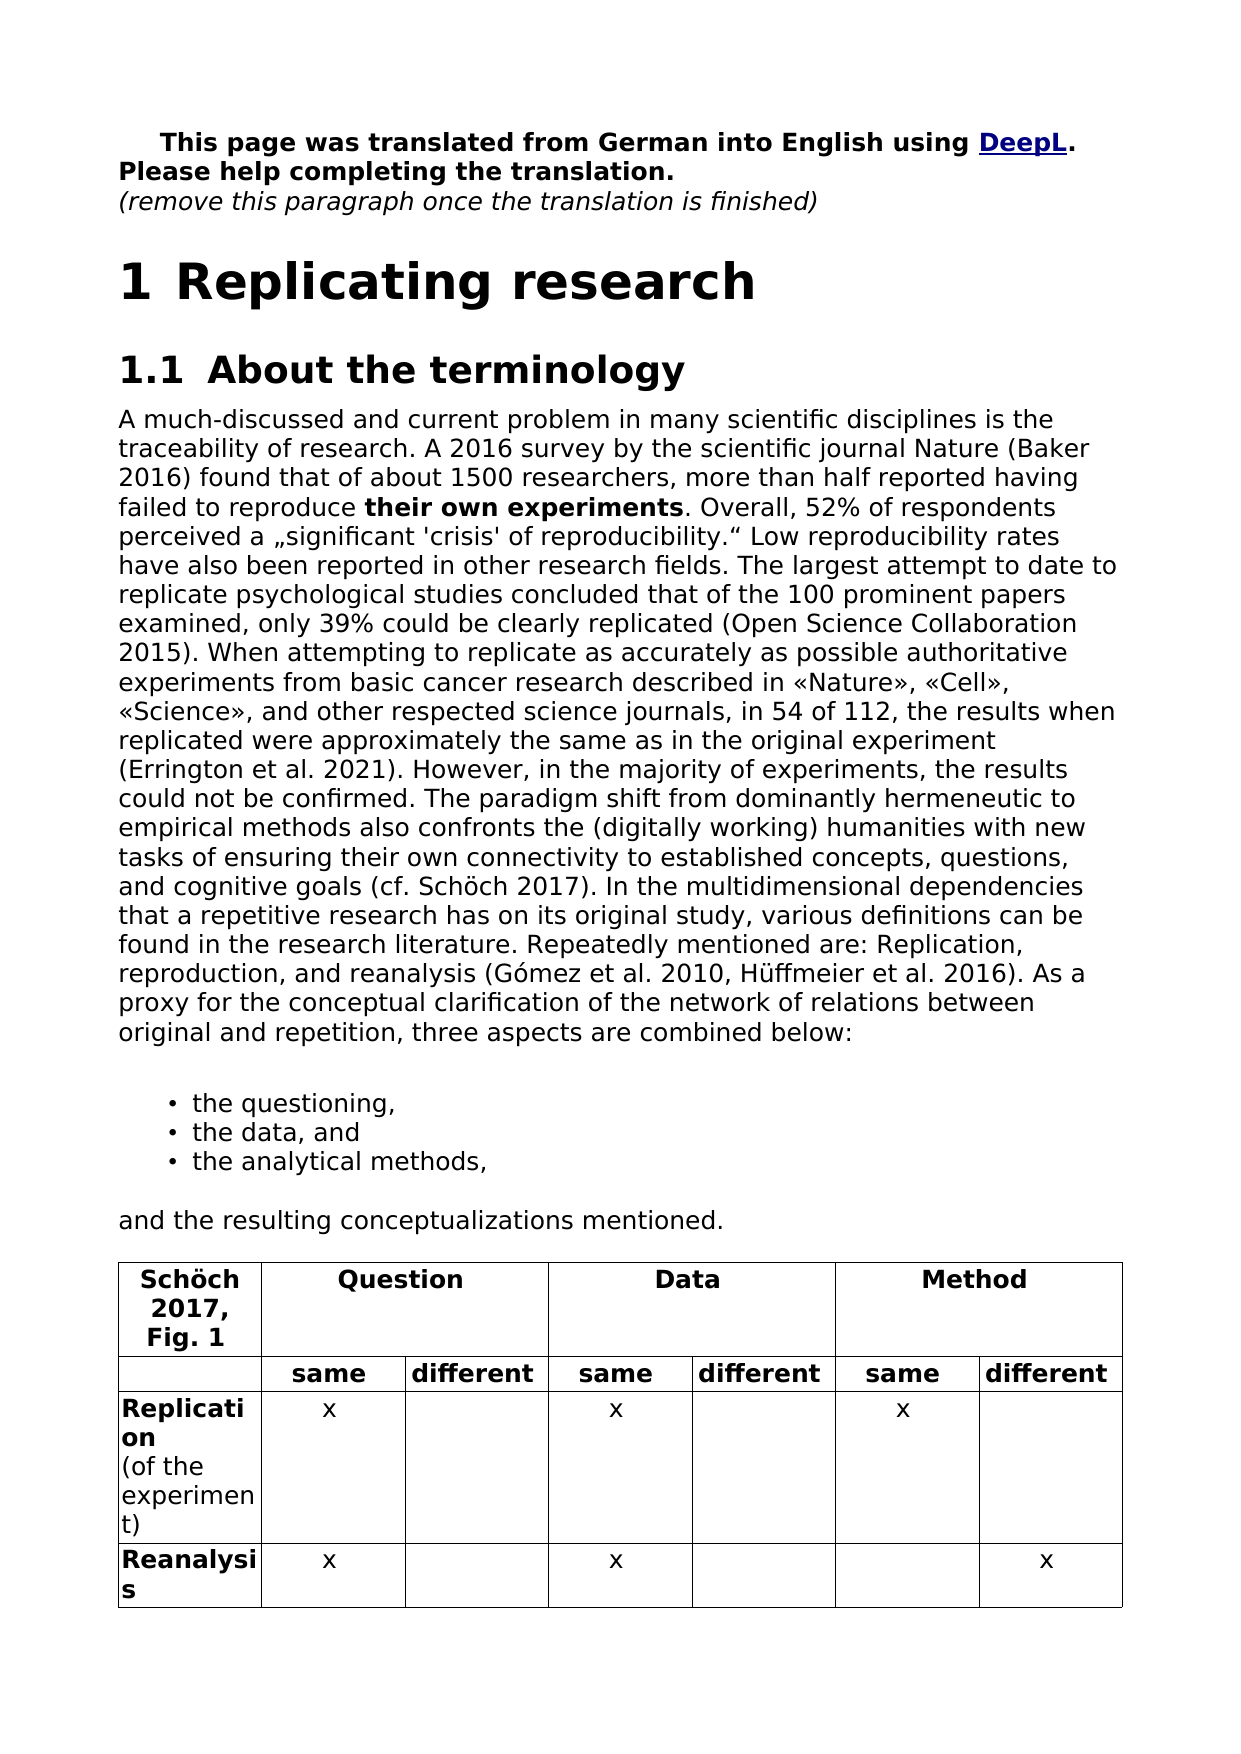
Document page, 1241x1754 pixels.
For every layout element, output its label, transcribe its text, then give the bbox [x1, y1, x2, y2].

table_cell different [406, 1357, 548, 1391]
text A much-discussed and current problem in many scientific disciplines is the traceability of research. A 2016 survey by the scientific journal Nature (Baker 2016) found that of about 1500 researchers, more than half reported having failed to reproduce their own experiments. Overall, 52% of respondents perceived a „significant 'crisis' of reproducibility.“ Low reproducibility rates have also been reported in other research fields. The largest attempt to date to replicate psychological studies concluded that of the 100 prominent papers examined, only 39% could be clearly replicated (Open Science Collaboration 2015). When attempting to replicate as accurately as possible authoritative experiments from basic cancer research described in «Nature», «Cell», «Science», and other respected science journals, in 54 of 112, the results when replicated were approximately the same as in the original experiment (Errington et al. 2021). However, in the majority of experiments, the results could not be confirmed. The paradigm shift from dominantly hermeneutic to empirical methods also confronts the (digitally working) humanities with new tasks of ensuring their own connectivity to established concepts, questions, and cognitive goals (cf. Schöch 2017). In the multidimensional dependencies that a repetitive research has on its original study, various definitions can be found in the research literature. Repeatedly mentioned are: Replication, reproduction, and reanalysis (Gómez et al. 2010, Hüffmeier et al. 2016). As a proxy for the conceptual clarification of the network of relations between original and repetition, three aspects are combined below: [118, 405, 1122, 1047]
table_cell [836, 1544, 979, 1607]
table_header Method [836, 1263, 1122, 1356]
table_header Data [549, 1263, 835, 1356]
list the data, and [177, 1118, 1122, 1147]
table_cell [693, 1392, 835, 1543]
table_header Question [262, 1263, 548, 1356]
table_cell different [693, 1357, 835, 1391]
table_cell x [262, 1544, 405, 1607]
table_cell Reanalysis [119, 1544, 261, 1607]
list the analytical methods, [177, 1147, 1122, 1176]
table_cell same [262, 1357, 405, 1391]
table_cell Replication (of the experiment) [119, 1392, 261, 1543]
table_header Schöch 2017, Fig. 1 [119, 1263, 261, 1356]
table_cell same [549, 1357, 692, 1391]
table_cell [980, 1392, 1122, 1543]
list the questioning, [177, 1089, 1122, 1118]
table_cell x [262, 1392, 405, 1543]
table_cell x [836, 1392, 979, 1543]
table_cell [693, 1544, 835, 1607]
text This page was translated from German into English using DeepL. Please help completing the translation. (remove this paragraph once the translation is finished) [118, 118, 1122, 216]
table_cell same [836, 1357, 979, 1391]
table_cell [406, 1544, 548, 1607]
table_cell x [980, 1544, 1122, 1607]
subtitle About the terminology [118, 349, 1122, 393]
table_cell x [549, 1544, 692, 1607]
subtitle Replicating research [118, 253, 1122, 312]
table_cell different [980, 1357, 1122, 1391]
text and the resulting conceptualizations mentioned. [118, 1206, 1122, 1235]
table_cell [119, 1357, 261, 1391]
table_cell x [549, 1392, 692, 1543]
table_cell [406, 1392, 548, 1543]
